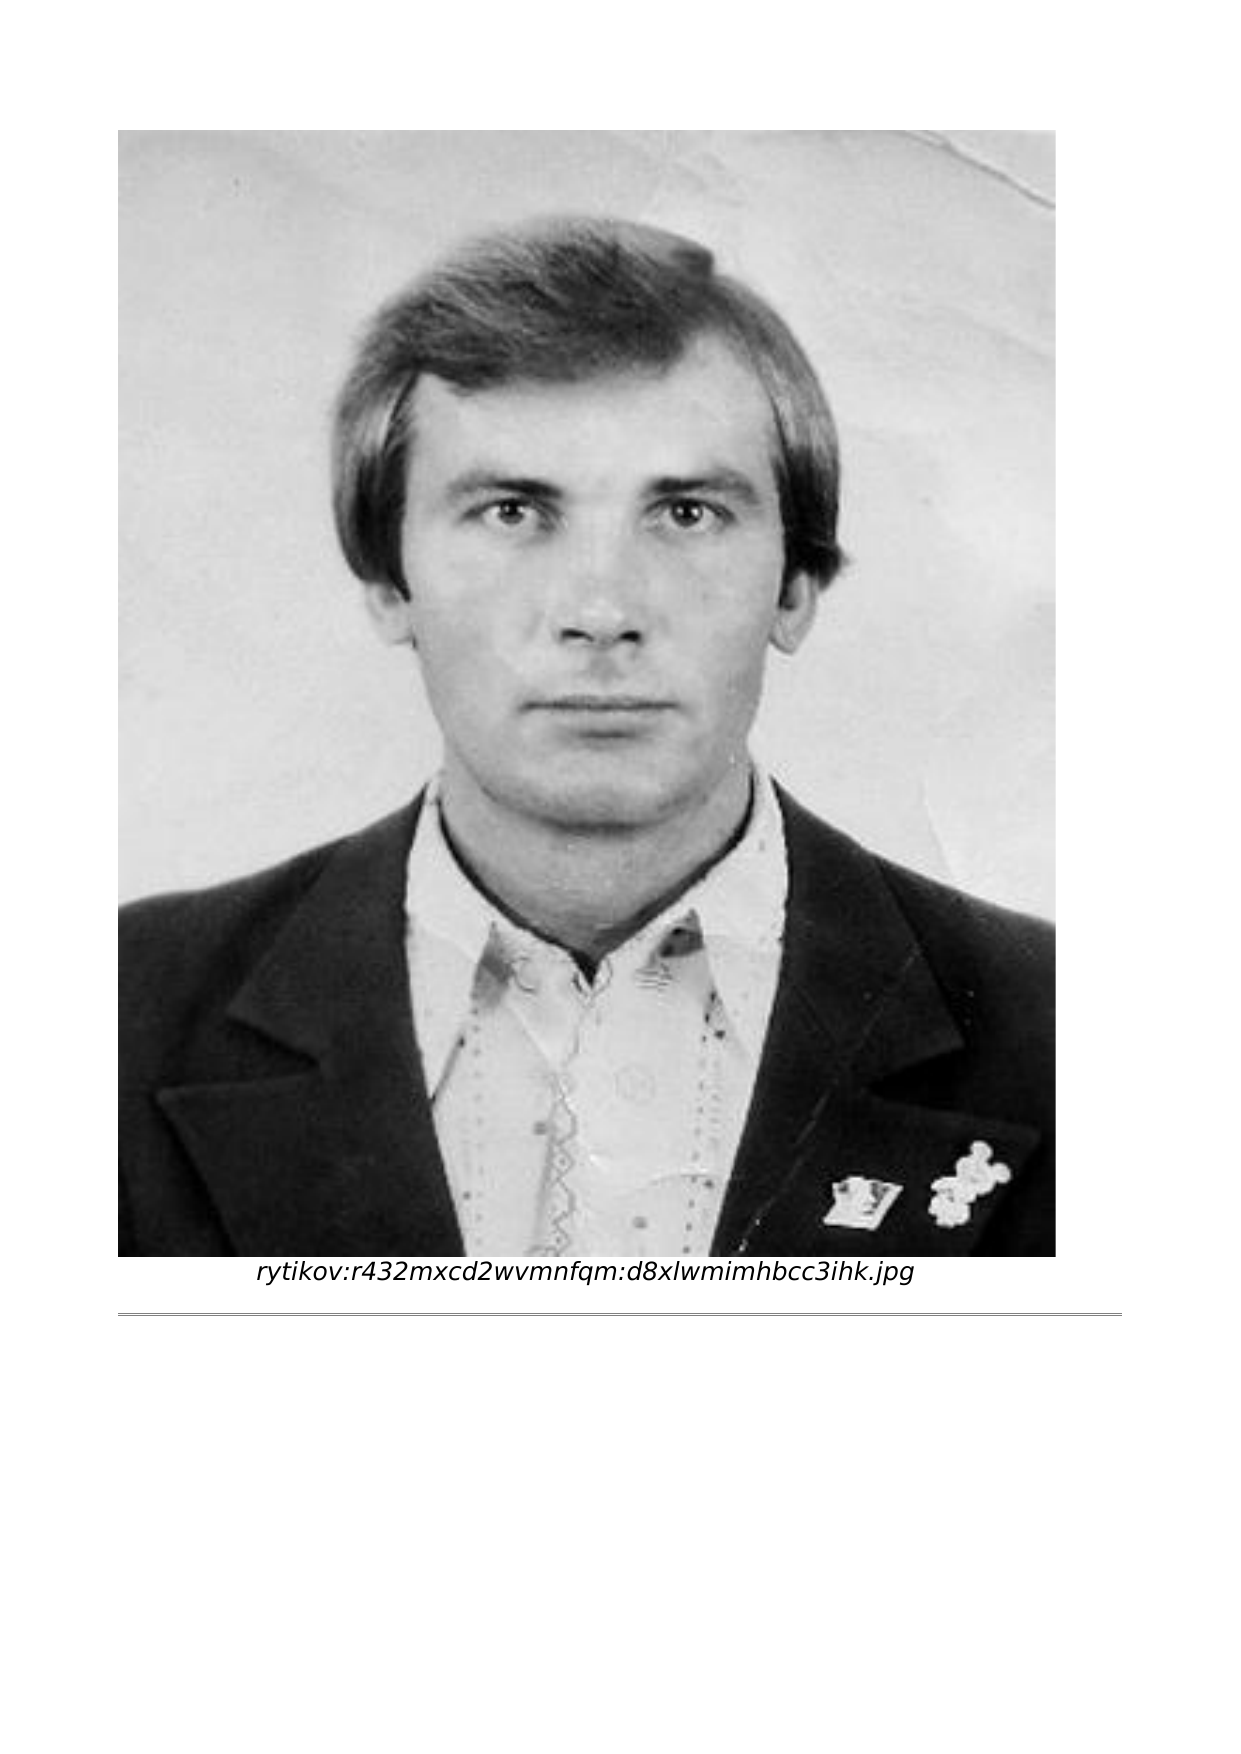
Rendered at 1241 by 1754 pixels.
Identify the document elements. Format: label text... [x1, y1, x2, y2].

picture [118, 130, 1056, 1257]
text rytikov:r432mxcd2wvmnfqm:d8xlwmimhbcc3ihk.jpg [118, 1257, 1056, 1286]
